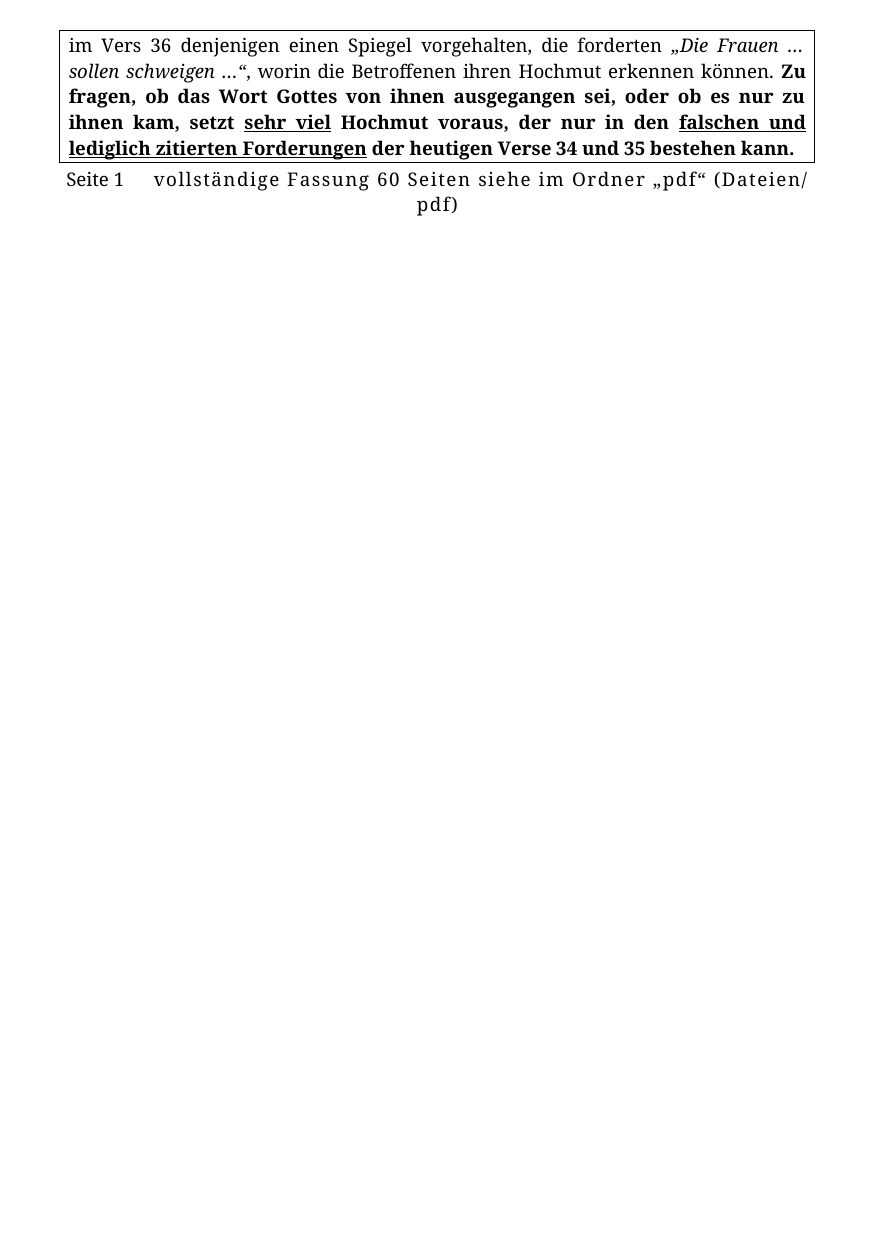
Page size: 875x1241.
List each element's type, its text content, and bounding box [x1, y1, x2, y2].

text im Vers 36 denjenigen einen Spiegel vorgehalten, die forderten „Die Frauen … sollen schweigen …“, worin die Betroffenen ihren Hochmut erkennen können. Zu fragen, ob das Wort Gottes von ihnen ausgegangen sei, oder ob es nur zu ihnen kam, setzt sehr viel Hochmut voraus, der nur in den falschen und lediglich zitierten Forderungen der heutigen Verse 34 und 35 bestehen kann. [60, 31, 814, 162]
text Seite 1 vollständige Fassung 60 Seiten siehe im Ordner „pdf“ (Dateien/ pdf) [59, 166, 815, 217]
